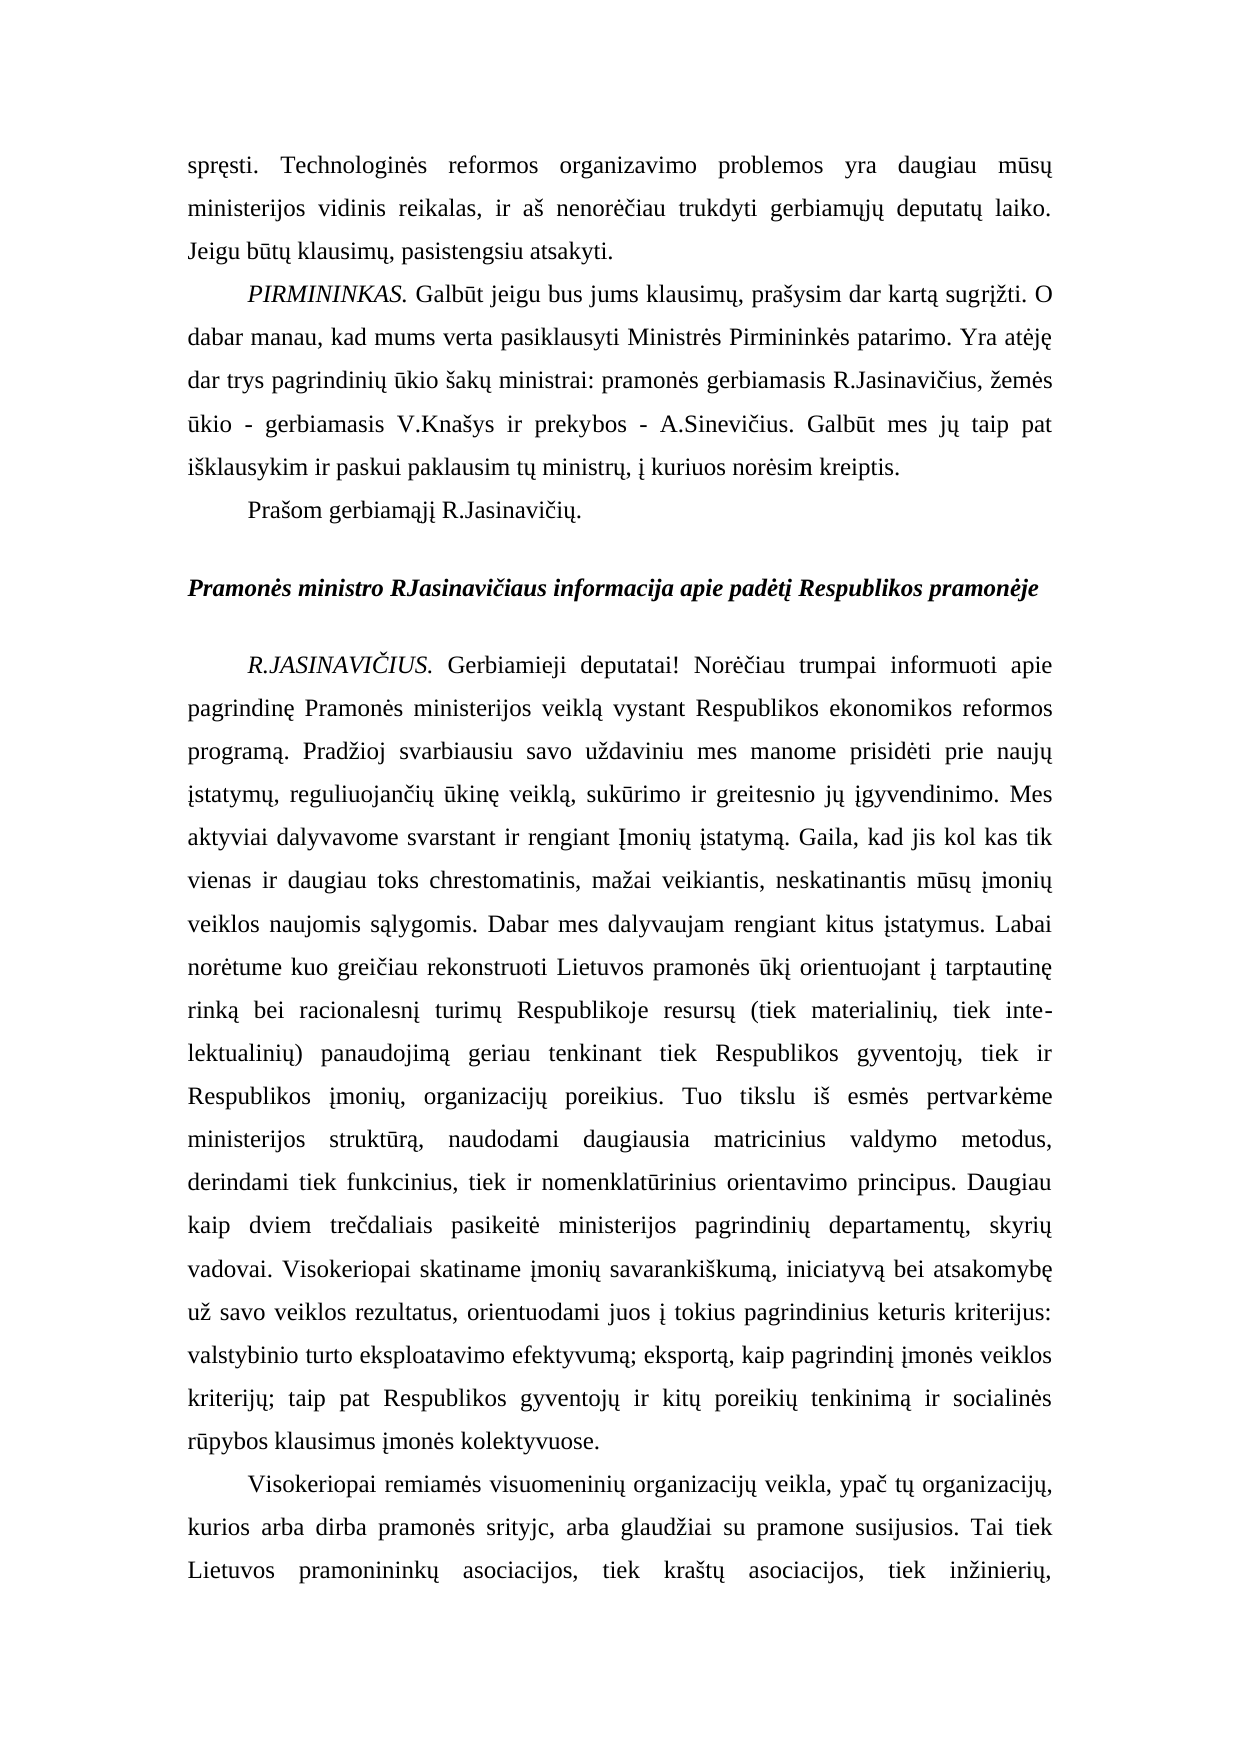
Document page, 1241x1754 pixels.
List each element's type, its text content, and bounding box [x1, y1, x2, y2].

text Prašom gerbiamąjį R.Jasinavičių. [187, 495, 1053, 524]
text PIRMININKAS. Galbūt jeigu bus jums klausimų, prašysim dar kartą sug­rįžti. O dabar manau, kad mums verta pasiklausyti Ministrės Pirmininkės patarimo. Yra atėję dar trys pagrindinių ūkio šakų ministrai: pramonės ­gerbiamasis R.Jasinavičius, žemės ūkio - gerbiamasis V.Knašys ir preky­bos - A.Sinevičius. Galbūt mes jų taip pat išklausykim ir paskui paklausim tų ministrų, į kuriuos norėsim kreiptis. [187, 279, 1053, 481]
subtitle Pramonės ministro RJasinavičiaus informacija apie padėtį Respublikos pramonėje [187, 573, 1053, 602]
text R.JASINAVIČIUS. Gerbiamieji deputatai! Norėčiau trumpai informuoti apie pagrindinę Pramonės ministerijos veiklą vystant Respublikos ekonomi­kos reformos programą. Pradžioj svarbiausiu savo uždaviniu mes manome prisidėti prie naujų įstatymų, reguliuojančių ūkinę veiklą, sukūrimo ir grei­tesnio jų įgyvendinimo. Mes aktyviai dalyvavome svarstant ir rengiant Įmo­nių įstatymą. Gaila, kad jis kol kas tik vienas ir daugiau toks chrestomatinis, mažai veikiantis, neskatinantis mūsų įmonių veiklos naujomis sąlygomis. Dabar mes dalyvaujam rengiant kitus įstatymus. Labai norėtume kuo grei­čiau rekonstruoti Lietuvos pramonės ūkį orientuojant į tarptautinę rinką bei racionalesnį turimų Respublikoje resursų (tiek materialinių, tiek inte­lektualinių) panaudojimą geriau tenkinant tiek Respublikos gyventojų, tiek ir Respublikos įmonių, organizacijų poreikius. Tuo tikslu iš esmės pertvar­kėme ministerijos struktūrą, naudodami daugiausia matricinius valdymo metodus, derindami tiek funkcinius, tiek ir nomenklatūrinius orientavimo principus. Daugiau kaip dviem trečdaliais pasikeitė ministerijos pagrindinių departamentų, skyrių vadovai. Visokeriopai skatiname įmonių savarankiš­kumą, iniciatyvą bei atsakomybę už savo veiklos rezultatus, orientuodami juos į tokius pagrindinius keturis kriterijus: valstybinio turto eksploatavimo efektyvumą; eksportą, kaip pagrindinį įmonės veiklos kriterijų; taip pat Respublikos gyventojų ir kitų poreikių tenkinimą ir socialinės rūpybos klau­simus įmonės kolektyvuose. [187, 650, 1053, 1455]
text Visokeriopai remiamės visuomeninių organizacijų veikla, ypač tų organi­zacijų, kurios arba dirba pramonės srityjc, arba glaudžiai su pramone susiju­sios. Tai tiek Lietuvos pramonininkų asociacijos, tiek kraštų asociacijos, tiek inžinierių, [187, 1469, 1053, 1584]
text spręsti. Technologinės reformos organizavimo problemos yra daugiau mūsų ministerijos vidinis reikalas, ir aš nenorėčiau trukdyti gerbiamųjų deputatų laiko. Jeigu būtų klausimų, pasistengsiu atsakyti. [187, 150, 1053, 265]
